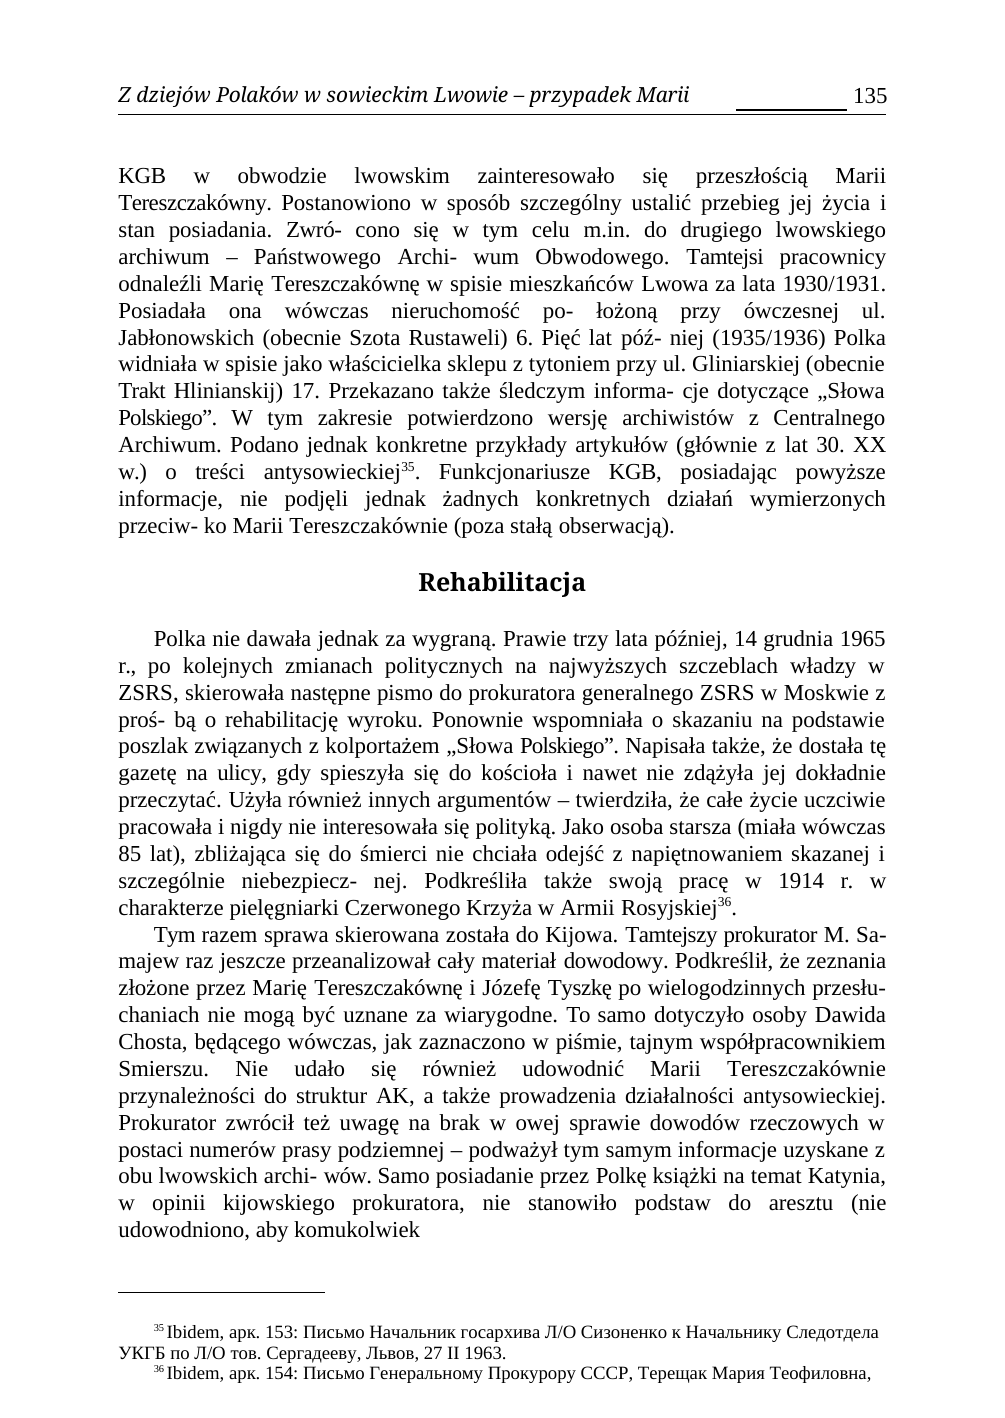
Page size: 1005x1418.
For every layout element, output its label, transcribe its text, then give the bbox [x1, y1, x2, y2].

text Polka nie dawała jednak za wygraną. Prawie trzy lata później, 14 grudnia 1965 r., po kolejnych zmianach politycznych na najwyższych szczeblach władzy w ZSRS, skierowała następne pismo do prokuratora generalnego ZSRS w Moskwie z proś- bą o rehabilitację wyroku. Ponownie wspomniała o skazaniu na podstawie poszlak związanych z kolportażem „Słowa Polskiego”. Napisała także, że dostała tę gazetę na ulicy, gdy spieszyła się do kościoła i nawet nie zdążyła jej dokładnie przeczytać. Użyła również innych argumentów – twierdziła, że całe życie uczciwie pracowała i nigdy nie interesowała się polityką. Jako osoba starsza (miała wówczas 85 lat), zbliżająca się do śmierci nie chciała odejść z napiętnowaniem skazanej i szczególnie niebezpiecz- nej. Podkreśliła także swoją pracę w 1914 r. w charakterze pielęgniarki Czerwonego Krzyża w Armii Rosyjskiej36. [118, 625, 886, 920]
text KGB w obwodzie lwowskim zainteresowało się przeszłością Marii Tereszczakówny. Postanowiono w sposób szczególny ustalić przebieg jej życia i stan posiadania. Zwró- cono się w tym celu m.in. do drugiego lwowskiego archiwum – Państwowego Archi- wum Obwodowego. Tamtejsi pracownicy odnaleźli Marię Tereszczakównę w spisie mieszkańców Lwowa za lata 1930/1931. Posiadała ona wówczas nieruchomość po- łożoną przy ówczesnej ul. Jabłonowskich (obecnie Szota Rustaweli) 6. Pięć lat póź- niej (1935/1936) Polka widniała w spisie jako właścicielka sklepu z tytoniem przy ul. Gliniarskiej (obecnie Trakt Hlinianskij) 17. Przekazano także śledczym informa- cje dotyczące „Słowa Polskiego”. W tym zakresie potwierdzono wersję archiwistów z Centralnego Archiwum. Podano jednak konkretne przykłady artykułów (głównie z lat 30. XX w.) o treści antysowieckiej35. Funkcjonariusze KGB, posiadając powyższe informacje, nie podjęli jednak żadnych konkretnych działań wymierzonych przeciw- ko Marii Tereszczakównie (poza stałą obserwacją). [118, 162, 886, 538]
subtitle Rehabilitacja [114, 565, 890, 599]
text Tym razem sprawa skierowana została do Kijowa. Tamtejszy prokurator M. Sa- majew raz jeszcze przeanalizował cały materiał dowodowy. Podkreślił, że zeznania złożone przez Marię Tereszczakównę i Józefę Tyszkę po wielogodzinnych przesłu- chaniach nie mogą być uznane za wiarygodne. To samo dotyczyło osoby Dawida Chosta, będącego wówczas, jak zaznaczono w piśmie, tajnym współpracownikiem Smierszu. Nie udało się również udowodnić Marii Tereszczakównie przynależności do struktur AK, a także prowadzenia działalności antysowieckiej. Prokurator zwrócił też uwagę na brak w owej sprawie dowodów rzeczowych w postaci numerów prasy podziemnej – podważył tym samym informacje uzyskane z obu lwowskich archi- wów. Samo posiadanie przez Polkę książki na temat Katynia, w opinii kijowskiego prokuratora, nie stanowiło podstaw do aresztu (nie udowodniono, aby komukolwiek [118, 921, 886, 1243]
text 35 Ibidem, арк. 153: Письмо Начальник госархива Л/О Сизоненко к Начальнику Следотдела УКГБ по Л/О тов. Сергадееву, Львов, 27 II 1963. [118, 1322, 898, 1363]
text 36 Ibidem, арк. 154: Письмо Генеральному Прокурору СССР, Терещак Мария Теофиловна, [118, 1363, 898, 1384]
